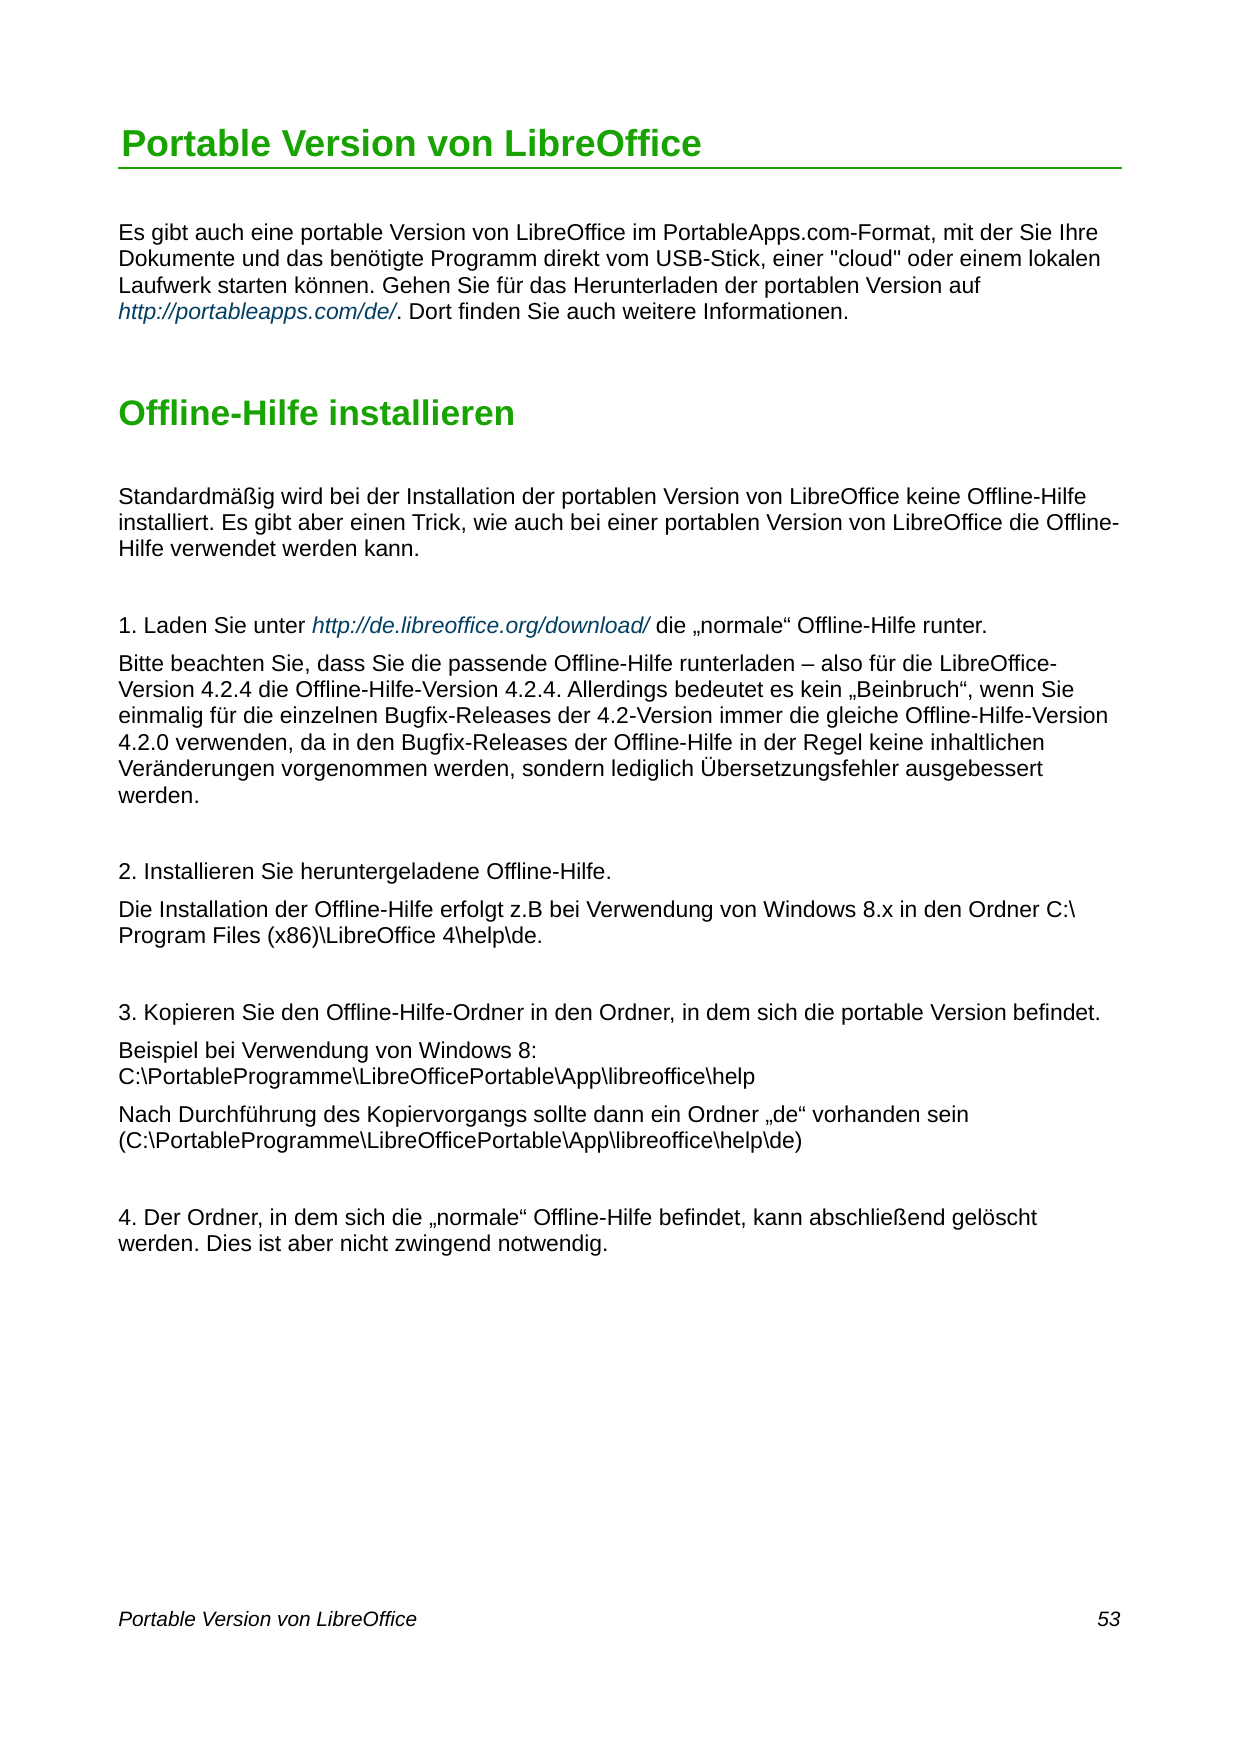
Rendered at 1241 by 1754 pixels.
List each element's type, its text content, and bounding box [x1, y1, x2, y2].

subtitle Portable Version von LibreOffice [118, 118, 1122, 167]
text Es gibt auch eine portable Version von LibreOffice im PortableApps.com-Format, mit der Sie Ihre Dokumente und das benötigte Programm direkt vom USB-Stick, einer "cloud" oder einem lokalen Laufwerk starten können. Gehen Sie für das Herunterladen der portablen Version auf http://portableapps.com/de/. Dort finden Sie auch weitere Informationen. [118, 219, 1122, 324]
text 3. Kopieren Sie den Offline-Hilfe-Ordner in den Ordner, in dem sich die portable Version befindet. [118, 998, 1122, 1025]
text Bitte beachten Sie, dass Sie die passende Offline-Hilfe runterladen – also für die LibreOffice-Version 4.2.4 die Offline-Hilfe-Version 4.2.4. Allerdings bedeutet es kein „Beinbruch“, wenn Sie einmalig für die einzelnen Bugfix-Releases der 4.2-Version immer die gleiche Offline-Hilfe-Version 4.2.0 verwenden, da in den Bugfix-Releases der Offline-Hilfe in der Regel keine inhaltlichen Veränderungen vorgenommen werden, sondern lediglich Übersetzungsfehler ausgebessert werden. [118, 650, 1122, 808]
text 2. Installieren Sie heruntergeladene Offline-Hilfe. [118, 858, 1122, 884]
text Die Installation der Offline-Hilfe erfolgt z.B bei Verwendung von Windows 8.x in den Ordner C:\Program Files (x86)\LibreOffice 4\help\de. [118, 896, 1122, 949]
text Standardmäßig wird bei der Installation der portablen Version von LibreOffice keine Offline-Hilfe installiert. Es gibt aber einen Trick, wie auch bei einer portablen Version von LibreOffice die Offline-Hilfe verwendet werden kann. [118, 483, 1122, 562]
text Nach Durchführung des Kopiervorgangs sollte dann ein Ordner „de“ vorhanden sein (C:\PortableProgramme\LibreOfficePortable\App\libreoffice\help\de) [118, 1101, 1122, 1154]
text Beispiel bei Verwendung von Windows 8: C:\PortableProgramme\LibreOfficePortable\App\libreoffice\help [118, 1037, 1122, 1089]
text 1. Laden Sie unter http://de.libreoffice.org/download/ die „normale“ Offline-Hilfe runter. [118, 612, 1122, 638]
text 4. Der Ordner, in dem sich die „normale“ Offline-Hilfe befindet, kann abschließend gelöscht werden. Dies ist aber nicht zwingend notwendig. [118, 1204, 1122, 1256]
subtitle Offline-Hilfe installieren [118, 392, 1122, 433]
